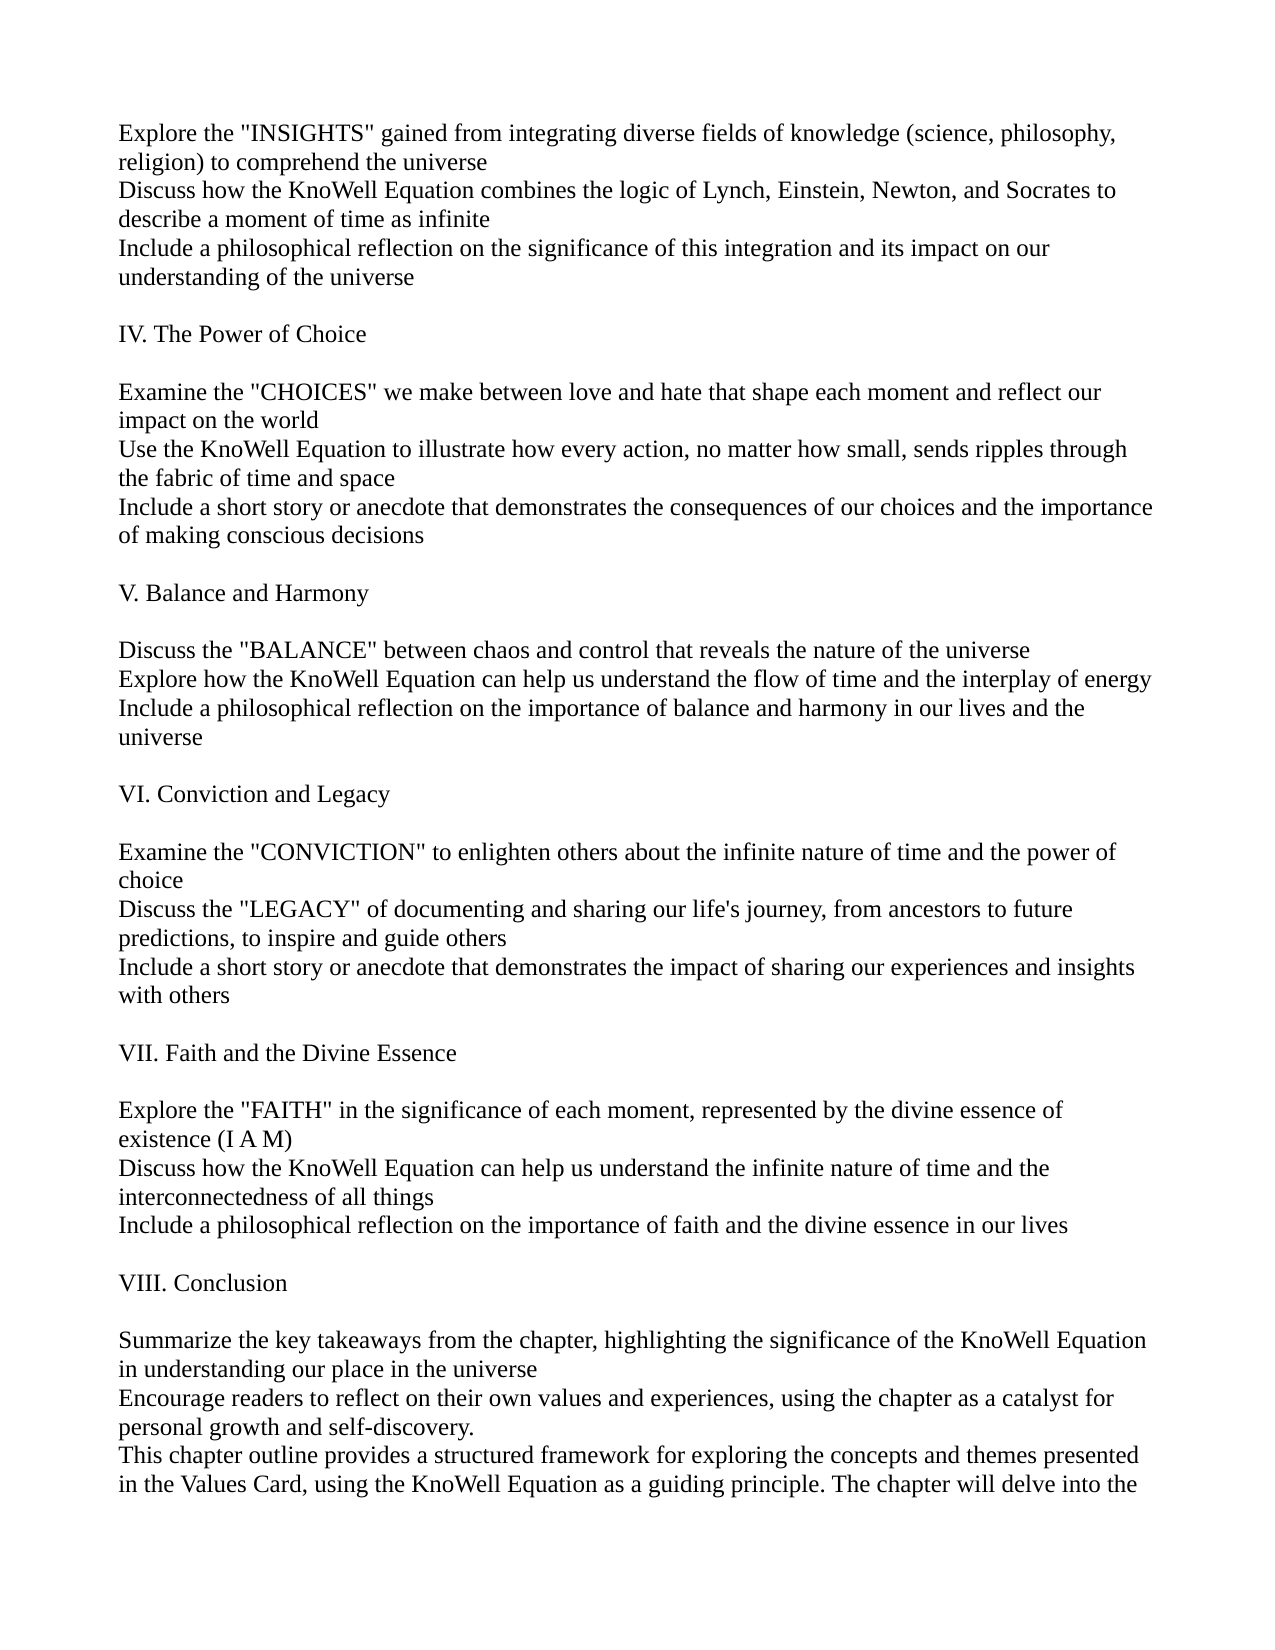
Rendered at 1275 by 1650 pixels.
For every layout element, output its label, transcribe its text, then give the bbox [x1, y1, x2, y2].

text Explore how the KnoWell Equation can help us understand the flow of time and the interplay of energy [118, 664, 1157, 693]
text Encourage readers to reflect on their own values and experiences, using the chapter as a catalyst for personal growth and self-discovery. [118, 1383, 1157, 1441]
text IV. The Power of Choice [118, 319, 1157, 348]
text Summarize the key takeaways from the chapter, highlighting the significance of the KnoWell Equation in understanding our place in the universe [118, 1326, 1157, 1383]
text Discuss the "LEGACY" of documenting and sharing our life's journey, from ancestors to future predictions, to inspire and guide others [118, 894, 1157, 952]
text Explore the "INSIGHTS" gained from integrating diverse fields of knowledge (science, philosophy, religion) to comprehend the universe [118, 118, 1157, 176]
text Include a short story or anecdote that demonstrates the impact of sharing our experiences and insights with others [118, 952, 1157, 1009]
text VIII. Conclusion [118, 1268, 1157, 1297]
text Include a philosophical reflection on the importance of faith and the divine essence in our lives [118, 1211, 1157, 1239]
text Include a philosophical reflection on the importance of balance and harmony in our lives and the universe [118, 693, 1157, 751]
text Use the KnoWell Equation to illustrate how every action, no matter how small, sends ripples through the fabric of time and space [118, 434, 1157, 492]
text Include a philosophical reflection on the significance of this integration and its impact on our understanding of the universe [118, 233, 1157, 291]
text Examine the "CHOICES" we make between love and hate that shape each moment and reflect our impact on the world [118, 377, 1157, 434]
text Discuss how the KnoWell Equation can help us understand the infinite nature of time and the interconnectedness of all things [118, 1153, 1157, 1211]
text VII. Faith and the Divine Essence [118, 1038, 1157, 1067]
text Include a short story or anecdote that demonstrates the consequences of our choices and the importance of making conscious decisions [118, 492, 1157, 549]
text This chapter outline provides a structured framework for exploring the concepts and themes presented in the Values Card, using the KnoWell Equation as a guiding principle. The chapter will delve into the [118, 1441, 1157, 1498]
text Discuss how the KnoWell Equation combines the logic of Lynch, Einstein, Newton, and Socrates to describe a moment of time as infinite [118, 176, 1157, 233]
text VI. Conviction and Legacy [118, 779, 1157, 808]
text Examine the "CONVICTION" to enlighten others about the infinite nature of time and the power of choice [118, 837, 1157, 894]
text Discuss the "BALANCE" between chaos and control that reveals the nature of the universe [118, 636, 1157, 664]
text V. Balance and Harmony [118, 578, 1157, 607]
text Explore the "FAITH" in the significance of each moment, represented by the divine essence of existence (I A M) [118, 1096, 1157, 1153]
